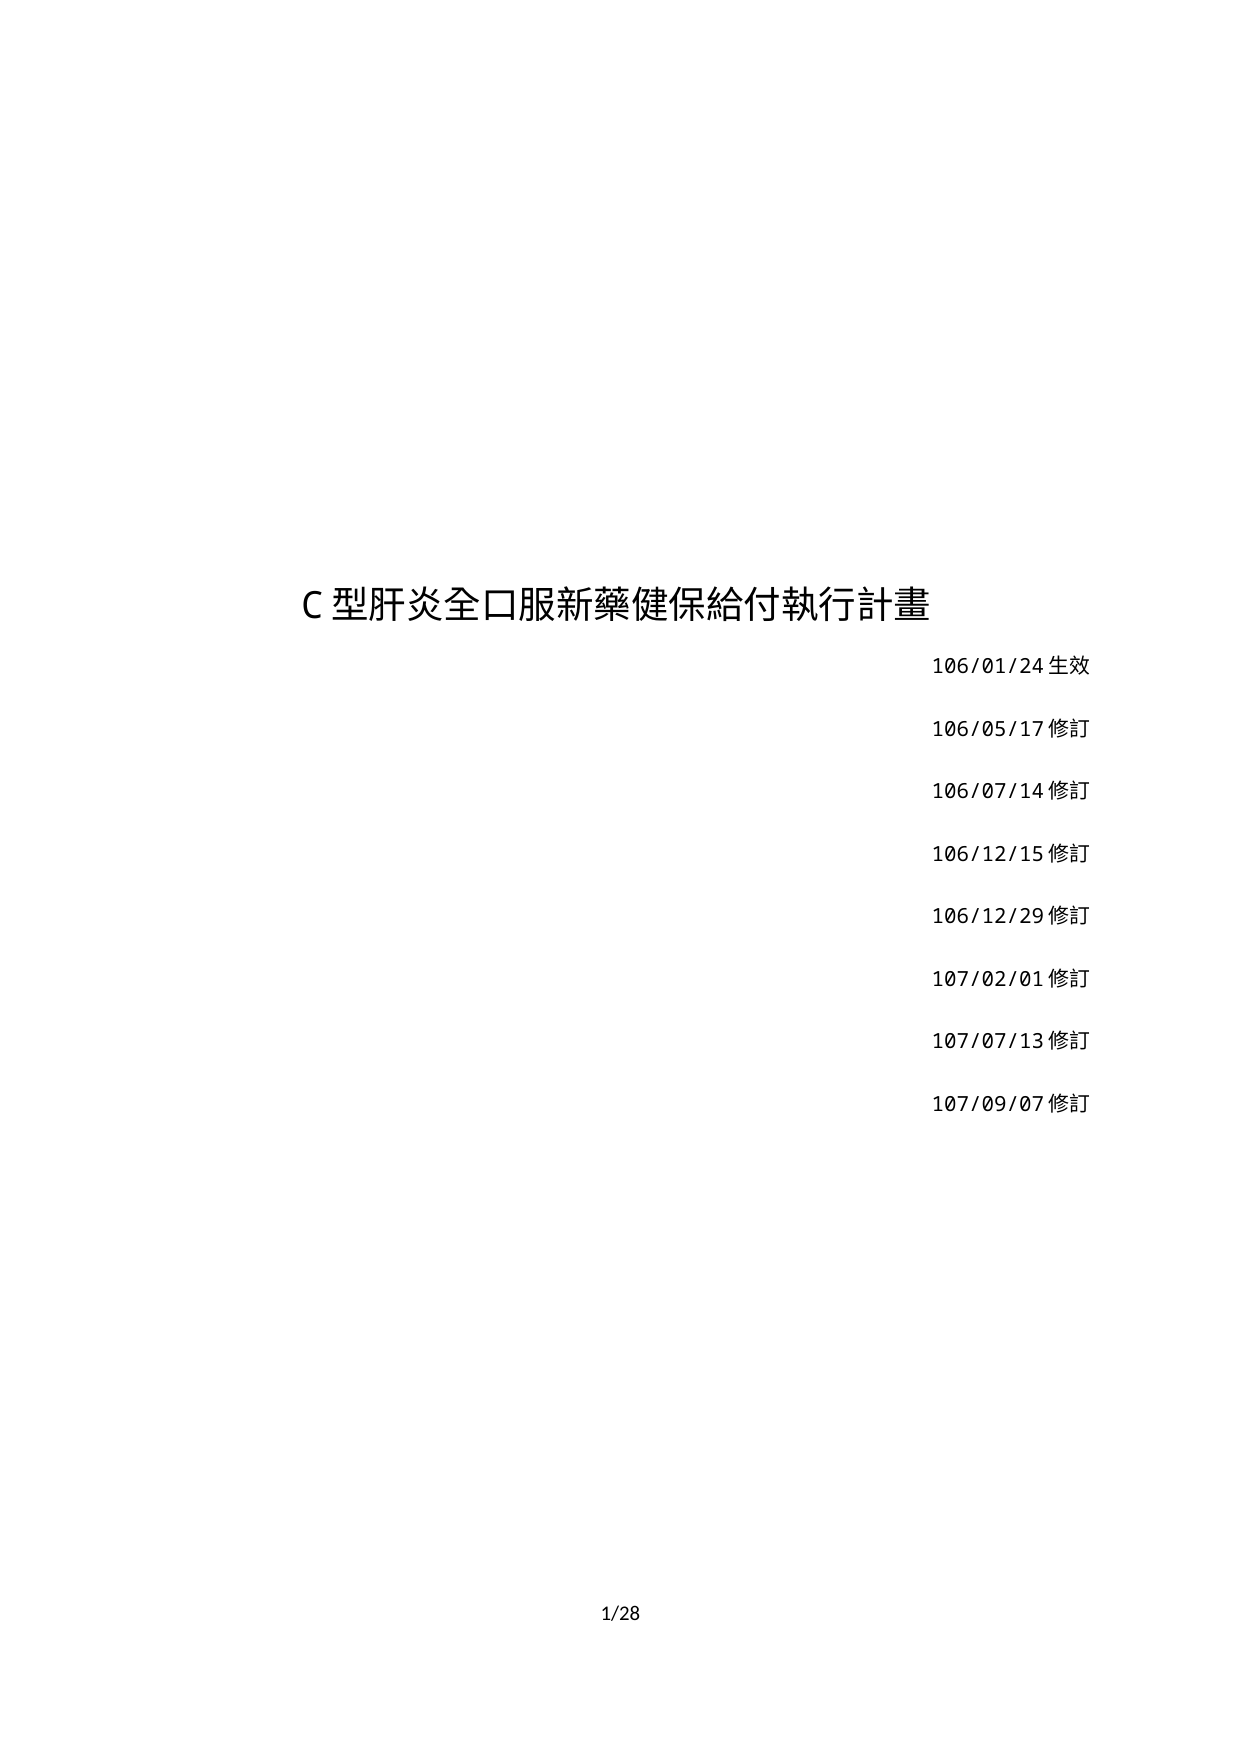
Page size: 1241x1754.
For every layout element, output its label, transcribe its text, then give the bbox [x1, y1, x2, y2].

text C型肝炎全口服新藥健保給付執行計畫 [142, 560, 1090, 623]
text 106/07/14修訂 [142, 748, 1089, 810]
text 106/12/29修訂 [142, 873, 1089, 935]
text 106/05/17修訂 [142, 685, 1089, 748]
text 106/12/15修訂 [142, 810, 1089, 873]
text 107/02/01修訂 [142, 935, 1089, 998]
text 107/09/07修訂 [142, 1060, 1089, 1123]
text 106/01/24生效 [304, 623, 1089, 685]
text 107/07/13修訂 [142, 998, 1089, 1060]
